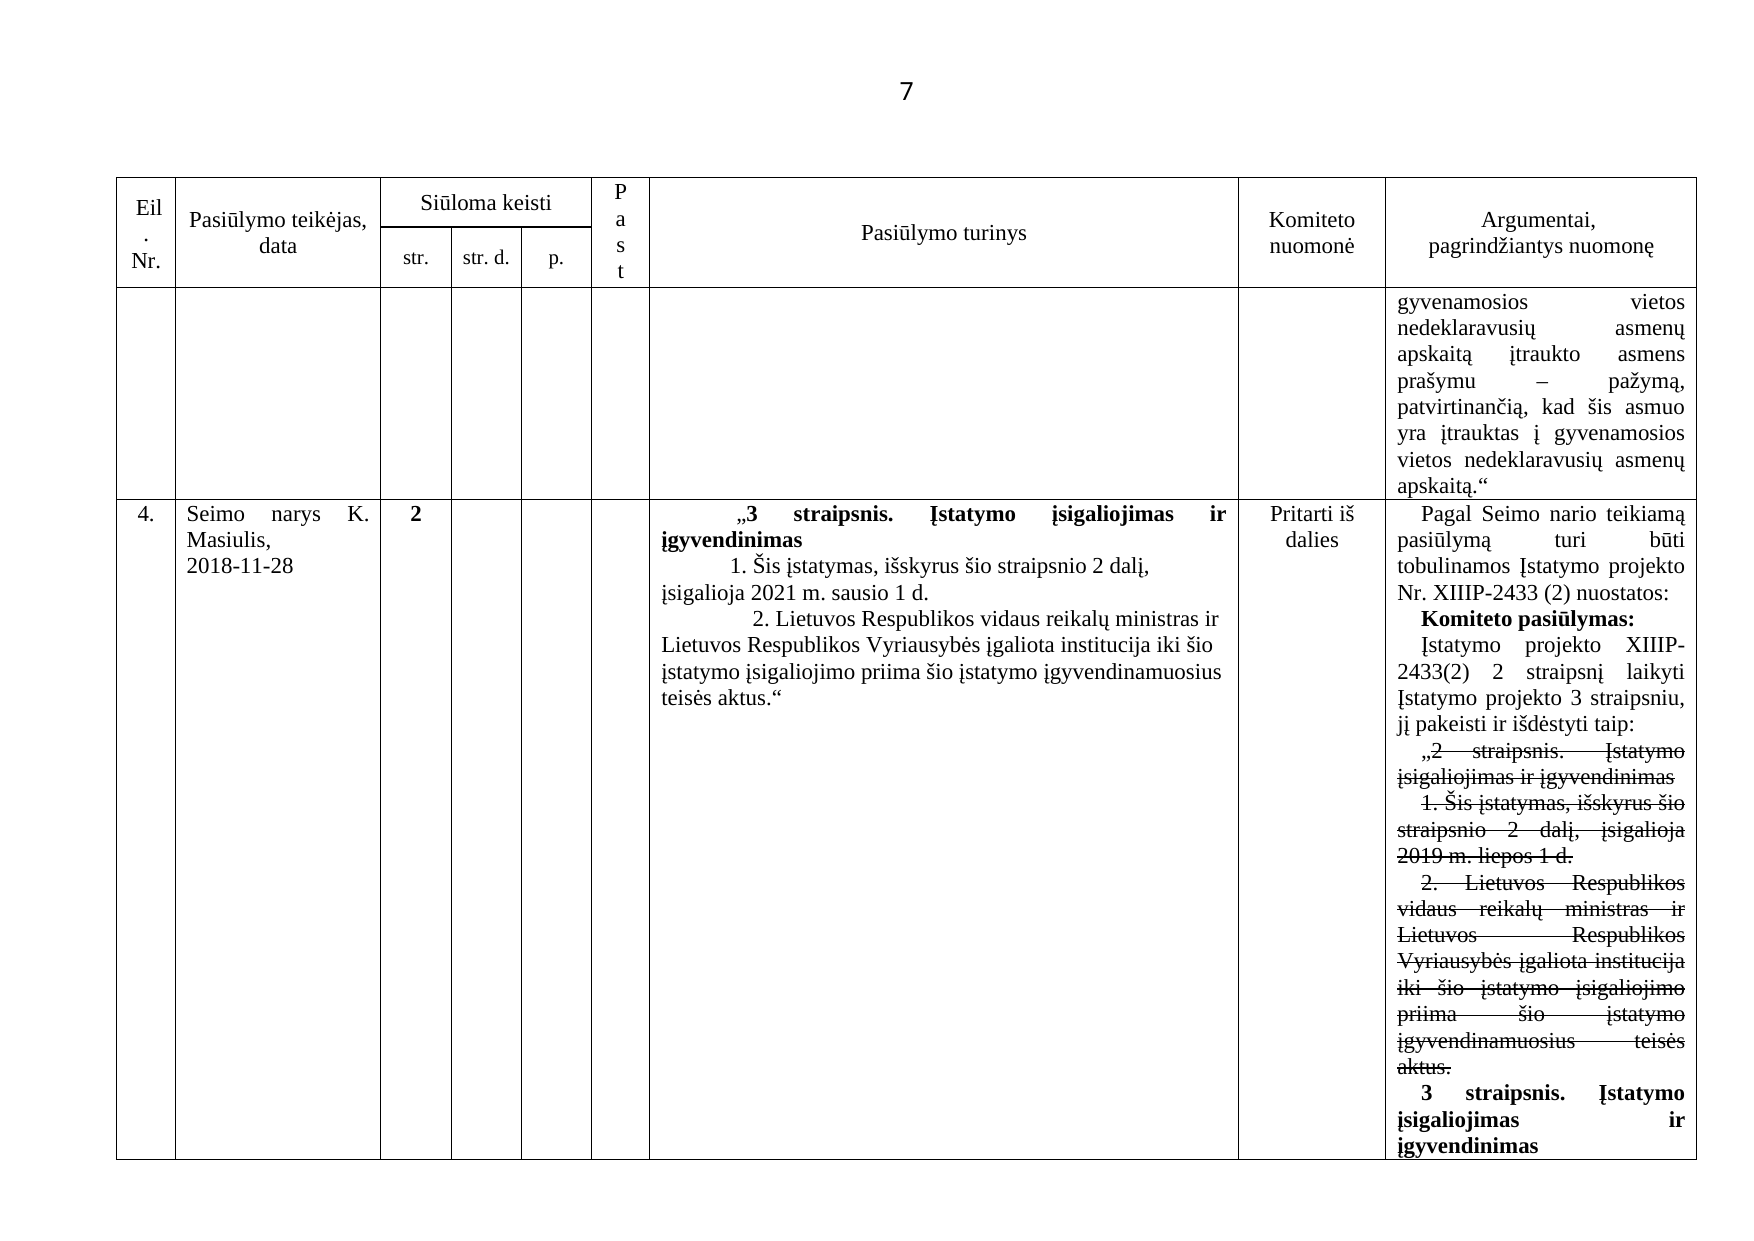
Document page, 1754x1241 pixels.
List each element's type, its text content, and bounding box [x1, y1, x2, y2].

table_cell str. d. [452, 228, 521, 287]
table_header Pasiūlymo teikėjas, data [176, 178, 380, 287]
table_header Argumentai, pagrindžiantys nuomonę [1386, 178, 1696, 287]
table_cell 2 [381, 500, 451, 1158]
table_cell [381, 288, 451, 498]
table_header Siūloma keisti [381, 178, 591, 226]
table_cell [1239, 288, 1385, 498]
table_cell [522, 500, 591, 1158]
table_cell Seimo narys K. Masiulis, 2018-11-28 [176, 500, 380, 1158]
table_cell [452, 288, 521, 498]
table_cell N [592, 288, 649, 498]
table_header Pastabos [592, 178, 649, 287]
table_header Komiteto nuomonė [1239, 178, 1385, 287]
table_cell str. [381, 228, 451, 287]
table_header Eil. Nr. [117, 178, 175, 287]
table_cell [117, 288, 175, 498]
table_cell 4. [117, 500, 175, 1158]
table_cell p. [522, 228, 591, 287]
table_cell [650, 288, 1238, 498]
table_cell [176, 288, 380, 498]
table_cell [592, 500, 649, 1158]
table_cell [452, 500, 521, 1158]
table_header Pasiūlymo turinys [650, 178, 1238, 287]
table_cell [522, 288, 591, 498]
table_cell Pritarti iš dalies [1239, 500, 1385, 1158]
table_cell Pagal Seimo nario teikiamą pasiūlymą turi būti tobulinamos Įstatymo projekto Nr. XIIIP-2433 (2) nuostatos: Komiteto pasiūlymas: Įstatymo projekto XIIIP-2433(2) 2 straipsnį laikyti Įstatymo projekto 3 straipsniu, jį pakeisti ir išdėstyti taip: „2 straipsnis. Įstatymo įsigaliojimas ir įgyvendinimas 1. Šis įstatymas, išskyrus šio straipsnio 2 dalį, įsigalioja 2019 m. liepos 1 d. 2. Lietuvos Respublikos vidaus reikalų ministras ir Lietuvos Respublikos Vyriausybės įgaliota institucija iki šio įstatymo įsigaliojimo priima šio įstatymo įgyvendinamuosius teisės aktus. 3 straipsnis. Įstatymo įsigaliojimas ir įgyvendinimas [1386, 500, 1696, 1158]
table_cell gyvenamosios vietos nedeklaravusių asmenų apskaitą įtraukto asmens prašymu – pažymą, patvirtinančią, kad šis asmuo yra įtrauktas į gyvenamosios vietos nedeklaravusių asmenų apskaitą.“ [1386, 288, 1696, 498]
table_cell „3 straipsnis. Įstatymo įsigaliojimas ir įgyvendinimas 1. Šis įstatymas, išskyrus šio straipsnio 2 dalį, įsigalioja 2021 m. sausio 1 d. 2. Lietuvos Respublikos vidaus reikalų ministras ir Lietuvos Respublikos Vyriausybės įgaliota institucija iki šio įstatymo įsigaliojimo priima šio įstatymo įgyvendinamuosius teisės aktus.“ [650, 500, 1238, 1158]
